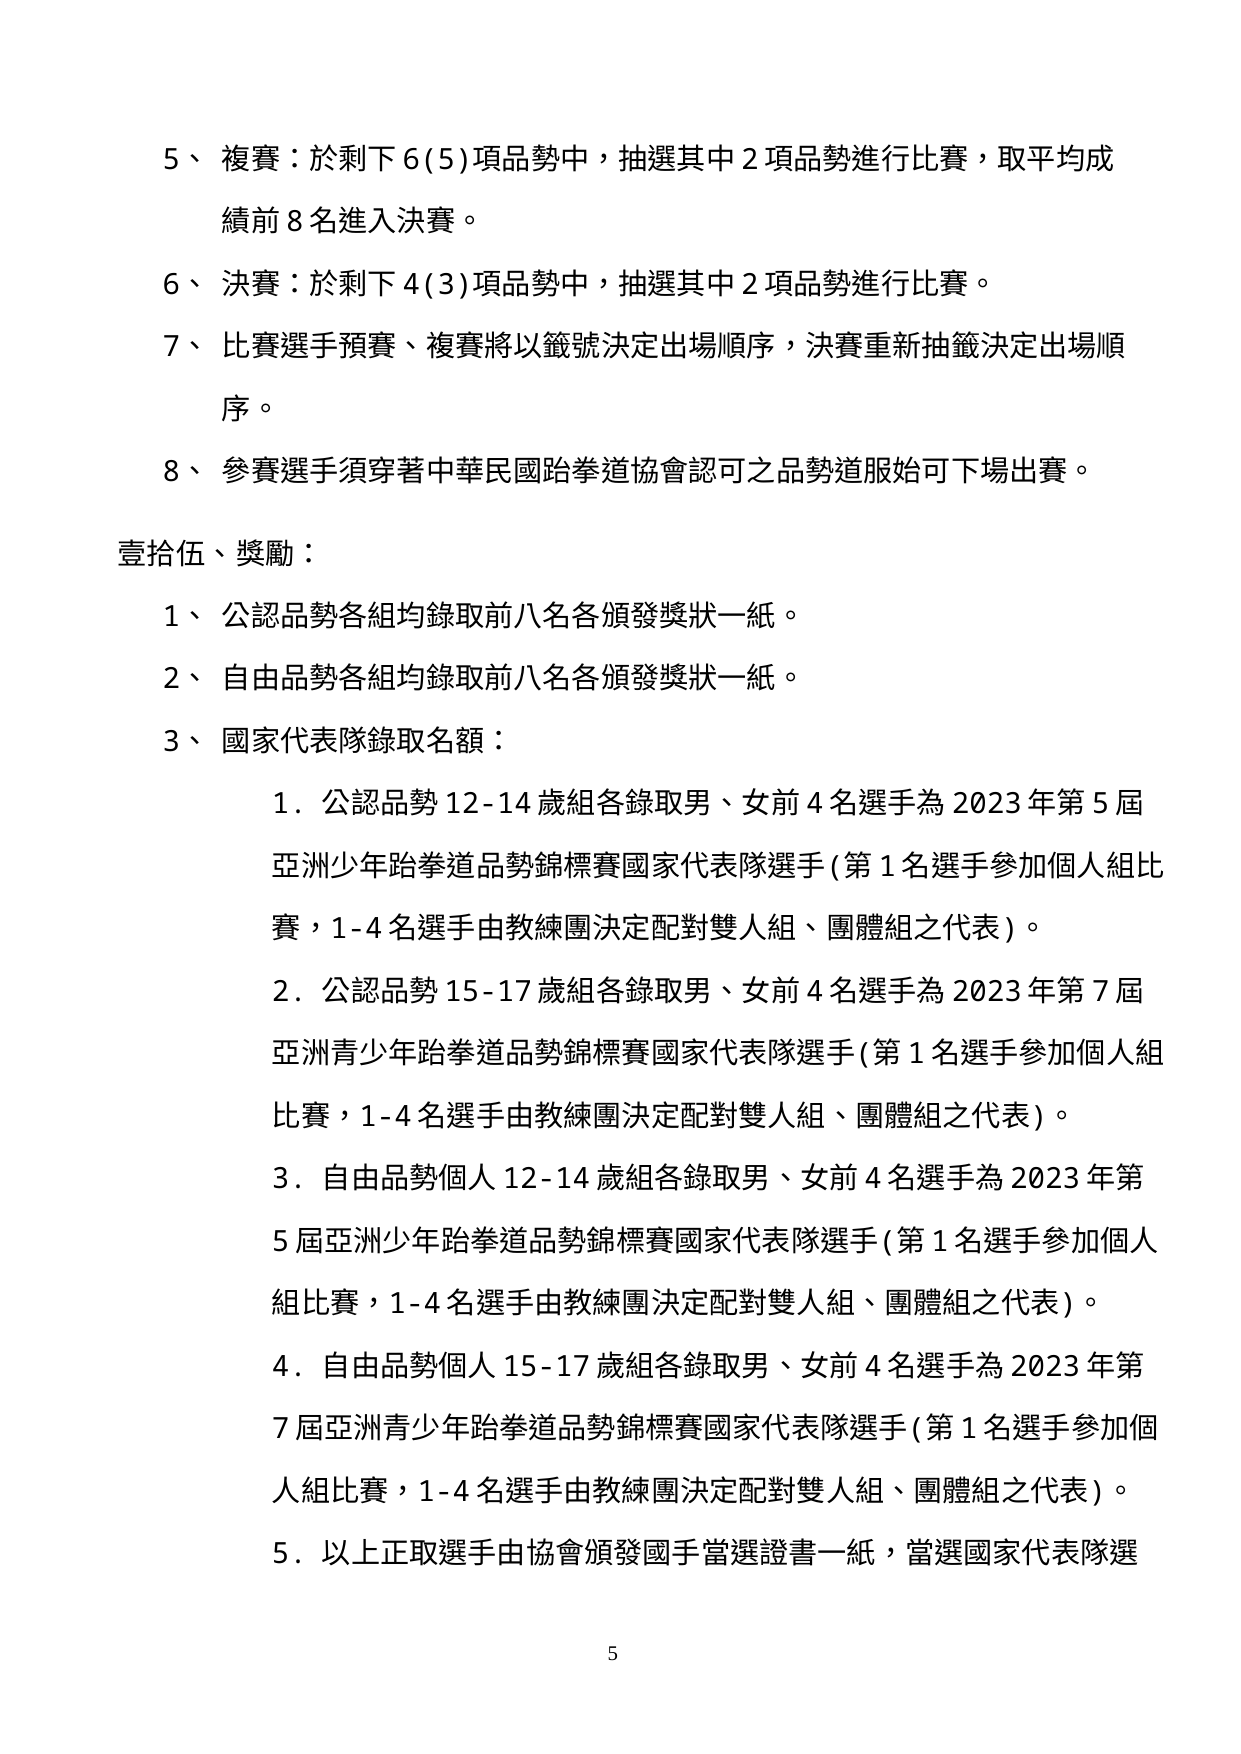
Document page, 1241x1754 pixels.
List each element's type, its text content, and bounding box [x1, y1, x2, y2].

list 公認品勢各組均錄取前八名各頒發獎狀一紙。 [162, 572, 1166, 635]
list 自由品勢個人15-17歲組各錄取男、女前4名選手為2023年第7屆亞洲青少年跆拳道品勢錦標賽國家代表隊選手(第1名選手參加個人組比賽，1-4名選手由教練團決定配對雙人組、團體組之代表)。 [272, 1322, 1166, 1510]
list 公認品勢15-17歲組各錄取男、女前4名選手為2023年第7屆亞洲青少年跆拳道品勢錦標賽國家代表隊選手(第1名選手參加個人組比賽，1-4名選手由教練團決定配對雙人組、團體組之代表)。 [272, 947, 1166, 1135]
list 國家代表隊錄取名額： [162, 697, 1166, 760]
list 以上正取選手由協會頒發國手當選證書一紙，當選國家代表隊選手，必須參加本會集中訓練(集訓時間及地點另行公告)，未能配合者，以棄權論。 [272, 1510, 1166, 1572]
list 獎勵： [117, 510, 1166, 572]
list 自由品勢各組均錄取前八名各頒發獎狀一紙。 [162, 635, 1166, 697]
list 公認品勢12-14歲組各錄取男、女前4名選手為2023年第5屆亞洲少年跆拳道品勢錦標賽國家代表隊選手(第1名選手參加個人組比賽，1-4名選手由教練團決定配對雙人組、團體組之代表)。 [272, 760, 1166, 947]
list 比賽選手預賽、複賽將以籤號決定出場順序，決賽重新抽籤決定出場順序。 [162, 302, 1137, 427]
list 自由品勢個人12-14歲組各錄取男、女前4名選手為2023年第5屆亞洲少年跆拳道品勢錦標賽國家代表隊選手(第1名選手參加個人組比賽，1-4名選手由教練團決定配對雙人組、團體組之代表)。 [272, 1135, 1166, 1322]
list 複賽：於剩下6(5)項品勢中，抽選其中2項品勢進行比賽，取平均成績前8名進入決賽。 [162, 115, 1137, 240]
list 參賽選手須穿著中華民國跆拳道協會認可之品勢道服始可下場出賽。 [162, 427, 1137, 490]
list 決賽：於剩下4(3)項品勢中，抽選其中2項品勢進行比賽。 [162, 240, 1137, 302]
